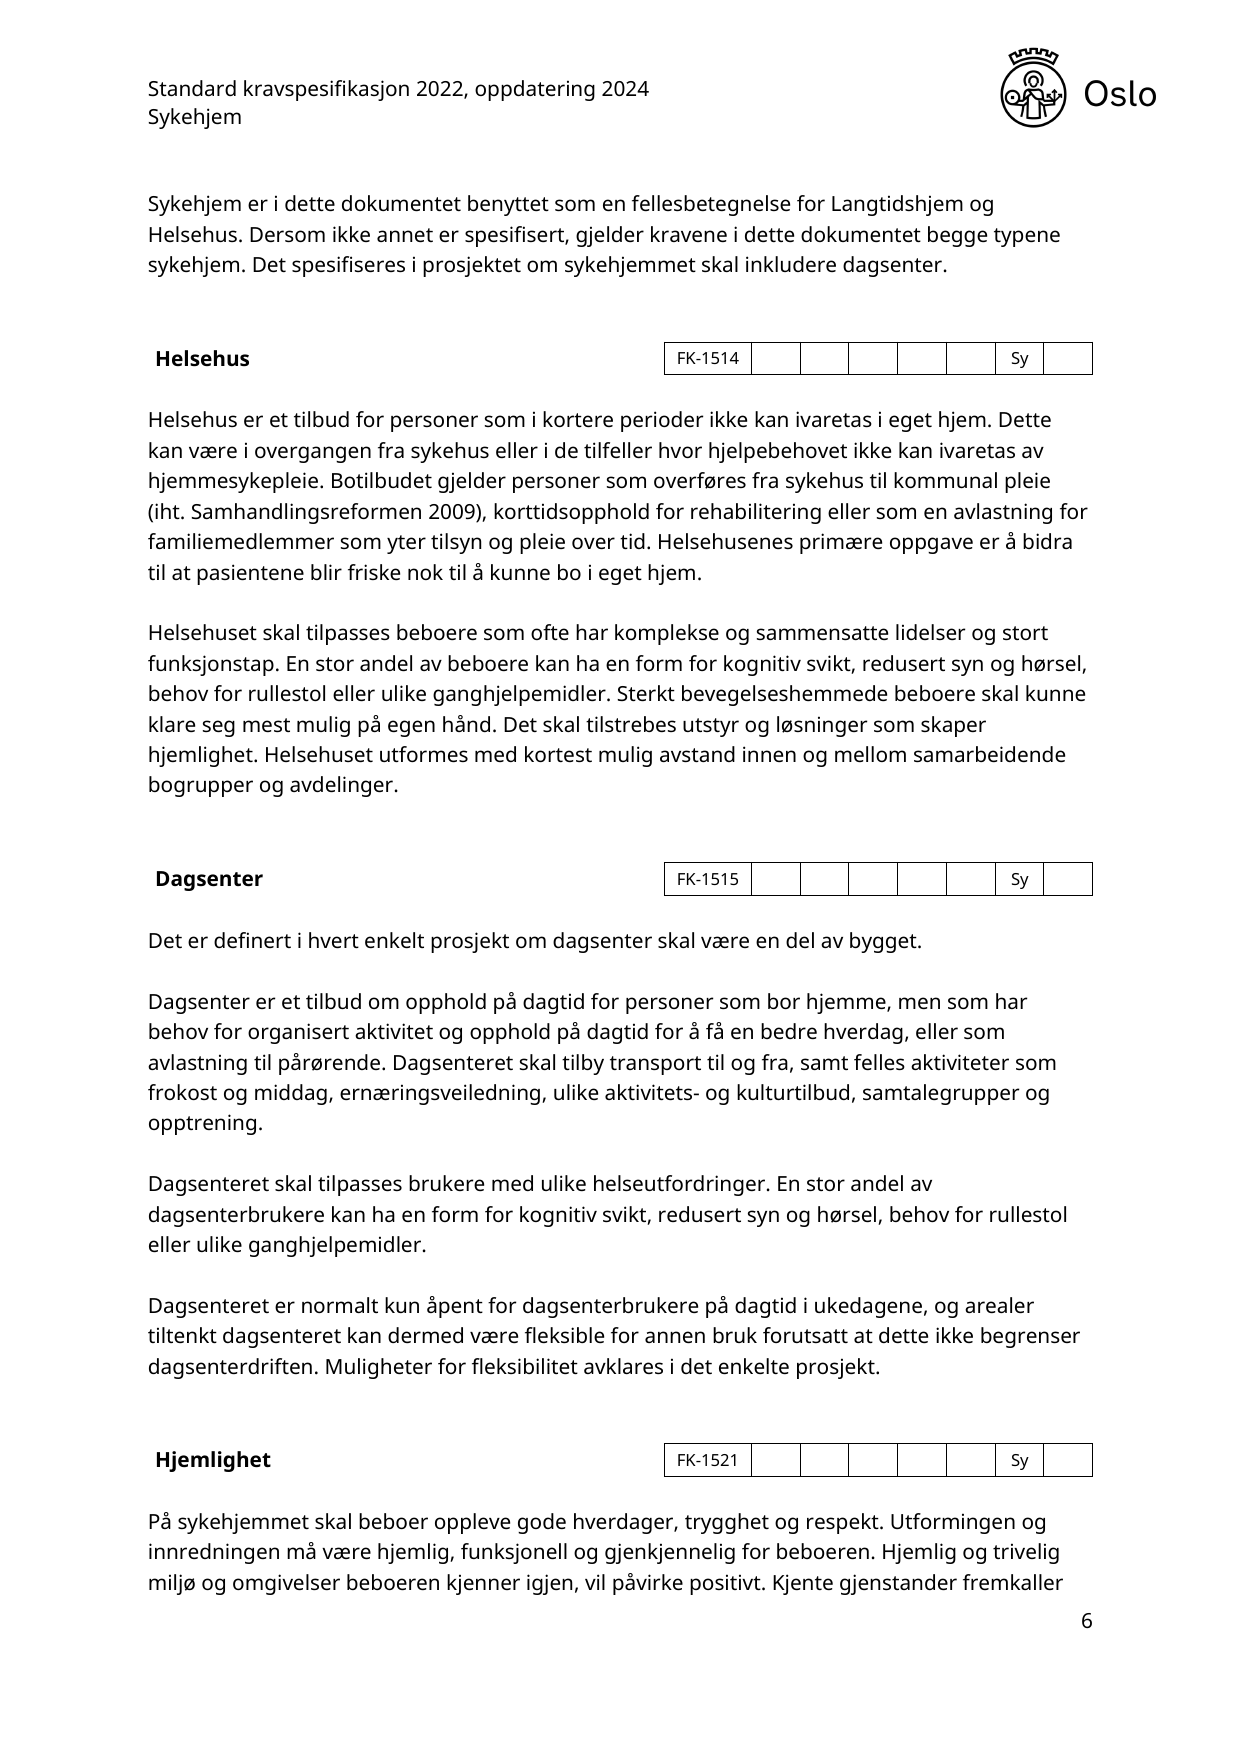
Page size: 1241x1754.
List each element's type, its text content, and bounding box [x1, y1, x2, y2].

table_header [801, 1444, 848, 1476]
table_header [898, 1444, 946, 1476]
text På sykehjemmet skal beboer oppleve gode hverdager, trygghet og respekt. Utformingen og innredningen må være hjemlig, funksjonell og gjenkjennelig for beboeren. Hjemlig og trivelig miljø og omgivelser beboeren kjenner igjen, vil påvirke positivt. Kjente gjenstander fremkaller [148, 1507, 1093, 1596]
table_header [947, 1444, 995, 1476]
table_header [849, 863, 897, 894]
table_header [849, 1444, 897, 1476]
table_header [752, 1444, 800, 1476]
table_header Dagsenter [148, 862, 664, 894]
table_header Sy [996, 1444, 1043, 1476]
table_header FK-1515 [665, 863, 751, 894]
table_header [849, 343, 897, 374]
table_header [898, 863, 946, 894]
table_header [947, 343, 995, 374]
table_header Sy [996, 863, 1043, 894]
text Det er definert i hvert enkelt prosjekt om dagsenter skal være en del av bygget. [148, 926, 1093, 954]
table_header Helsehus [148, 342, 664, 374]
table_header [1044, 1444, 1092, 1476]
table_header [801, 343, 848, 374]
text Dagsenteret skal tilpasses brukere med ulike helseutfordringer. En stor andel av dagsenterbrukere kan ha en form for kognitiv svikt, redusert syn og hørsel, behov for rullestol eller ulike ganghjelpemidler. [148, 1169, 1093, 1258]
text Helsehus er et tilbud for personer som i kortere perioder ikke kan ivaretas i eget hjem. Dette kan være i overgangen fra sykehus eller i de tilfeller hvor hjelpebehovet ikke kan ivaretas av hjemmesykepleie. Botilbudet gjelder personer som overføres fra sykehus til kommunal pleie (iht. Samhandlingsreformen 2009), korttidsopphold for rehabilitering eller som en avlastning for familiemedlemmer som yter tilsyn og pleie over tid. Helsehusenes primære oppgave er å bidra til at pasientene blir friske nok til å kunne bo i eget hjem. [148, 406, 1093, 586]
table_header [801, 863, 848, 894]
table_header Sy [996, 343, 1043, 374]
table_header [1044, 863, 1092, 894]
text Dagsenteret er normalt kun åpent for dagsenterbrukere på dagtid i ukedagene, og arealer tiltenkt dagsenteret kan dermed være fleksible for annen bruk forutsatt at dette ikke begrenser dagsenterdriften. Muligheter for fleksibilitet avklares i det enkelte prosjekt. [148, 1291, 1093, 1380]
table_header FK-1521 [665, 1444, 751, 1476]
table_header [752, 343, 800, 374]
table_header [898, 343, 946, 374]
table_header [752, 863, 800, 894]
table_header [1044, 343, 1092, 374]
text Dagsenter er et tilbud om opphold på dagtid for personer som bor hjemme, men som har behov for organisert aktivitet og opphold på dagtid for å få en bedre hverdag, eller som avlastning til pårørende. Dagsenteret skal tilby transport til og fra, samt felles aktiviteter som frokost og middag, ernæringsveiledning, ulike aktivitets- og kulturtilbud, samtalegrupper og opptrening. [148, 987, 1093, 1137]
table_header Hjemlighet [148, 1443, 664, 1476]
table_header [947, 863, 995, 894]
table_header FK-1514 [665, 343, 751, 374]
text Helsehuset skal tilpasses beboere som ofte har komplekse og sammensatte lidelser og stort funksjonstap. En stor andel av beboere kan ha en form for kognitiv svikt, redusert syn og hørsel, behov for rullestol eller ulike ganghjelpemidler. Sterkt bevegelseshemmede beboere skal kunne klare seg mest mulig på egen hånd. Det skal tilstrebes utstyr og løsninger som skaper hjemlighet. Helsehuset utformes med kortest mulig avstand innen og mellom samarbeidende bogrupper og avdelinger. [148, 618, 1093, 799]
text Sykehjem er i dette dokumentet benyttet som en fellesbetegnelse for Langtidshjem og Helsehus. Dersom ikke annet er spesifisert, gjelder kravene i dette dokumentet begge typene sykehjem. Det spesifiseres i prosjektet om sykehjemmet skal inkludere dagsenter. [148, 189, 1093, 279]
